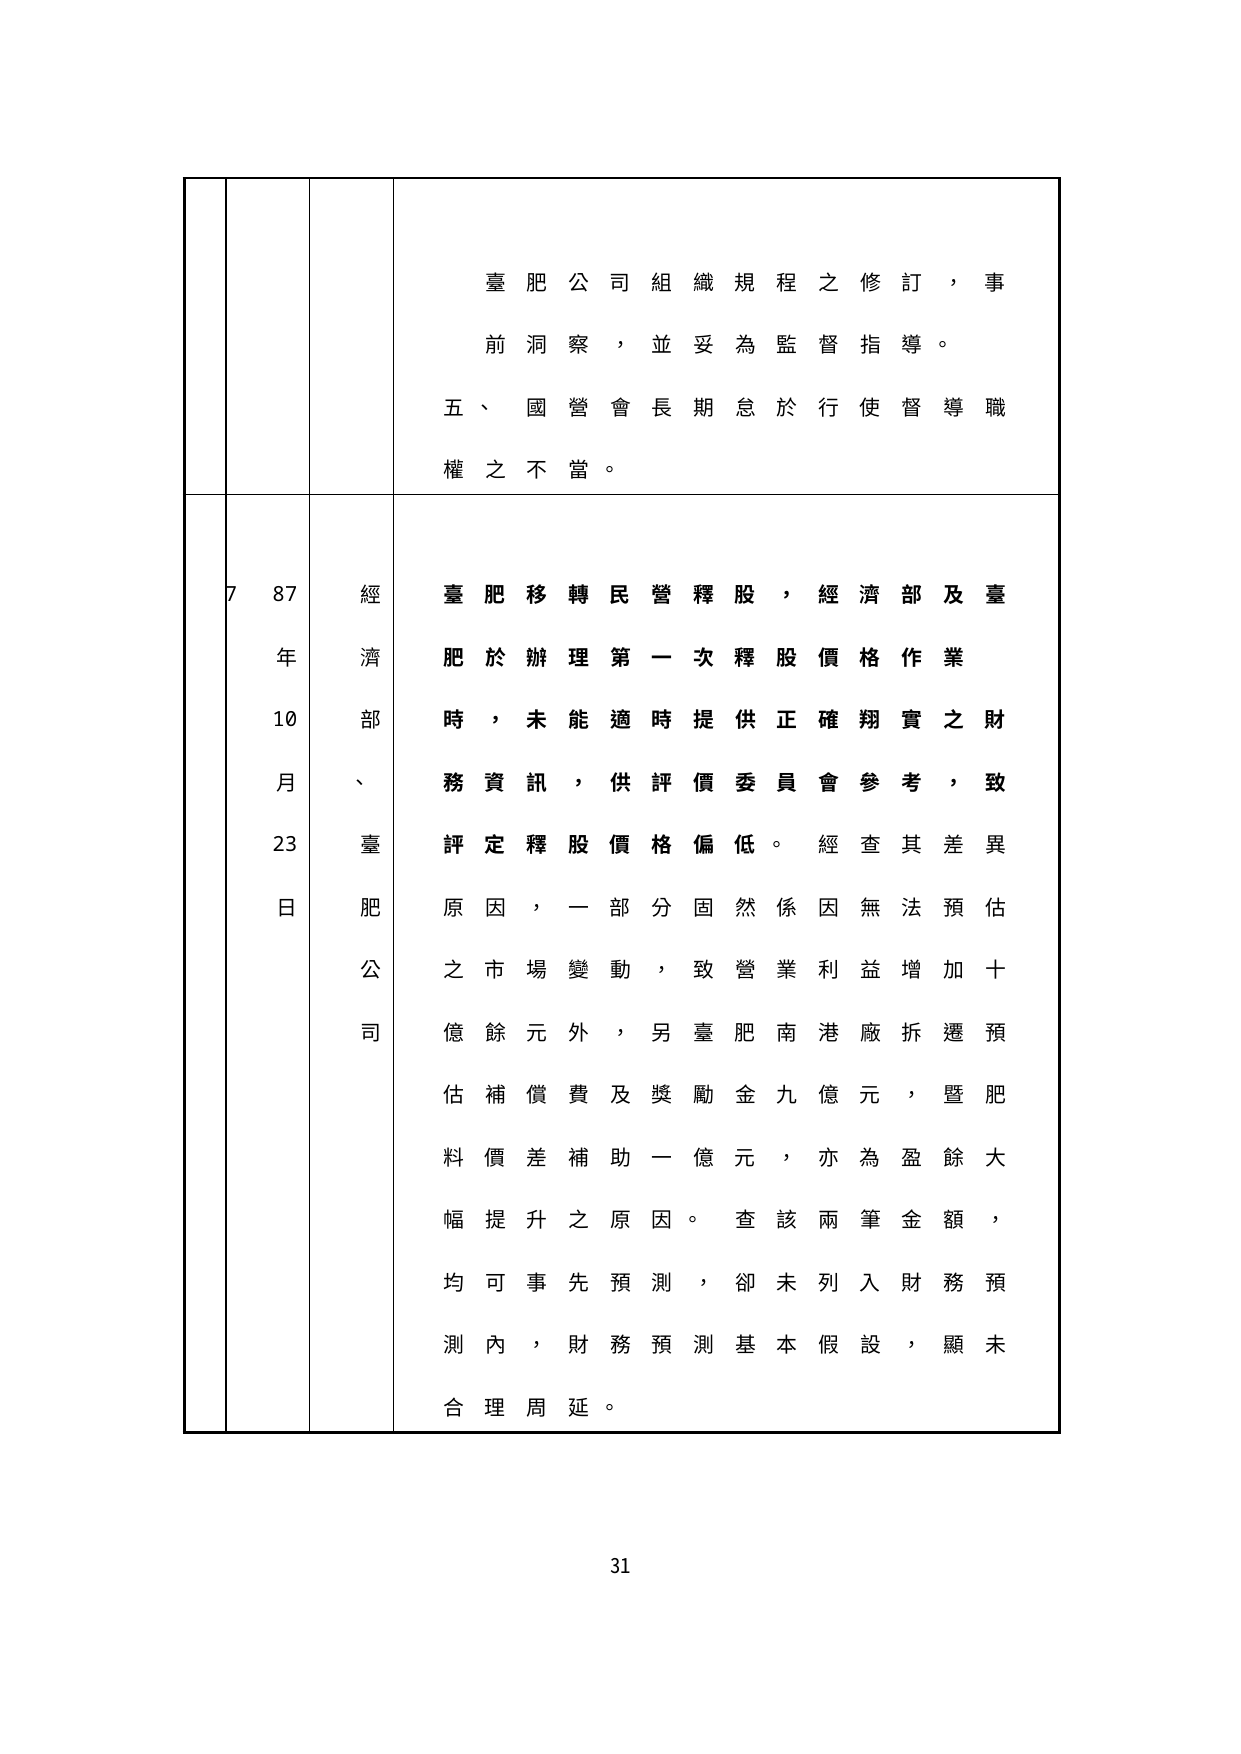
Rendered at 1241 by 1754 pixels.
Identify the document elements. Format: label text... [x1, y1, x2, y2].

table_cell 經濟部、臺肥公司 [310, 495, 393, 1431]
table_cell 6 [186, 179, 225, 493]
table_cell 臺肥公司組織規程之修訂，事前洞察，並妥為監督指導。 五、國營會長期怠於行使督導職權之不當。 [394, 179, 1058, 493]
table_cell 7 [186, 495, 225, 1431]
table_cell [310, 179, 393, 493]
table_cell 87年10月23日 [227, 495, 309, 1431]
table_cell [227, 179, 309, 493]
table_cell 臺肥移轉民營釋股，經濟部及臺肥於辦理第一次釋股價格作業時，未能適時提供正確翔實之財務資訊，供評價委員會參考，致評定釋股價格偏低。經查其差異原因，一部分固然係因無法預估之市場變動，致營業利益增加十億餘元外，另臺肥南港廠拆遷預估補償費及獎勵金九億元，暨肥料價差補助一億元，亦為盈餘大幅提升之原因。查該兩筆金額，均可事先預測，卻未列入財務預測內，財務預測基本假設，顯未合理周延。 [394, 495, 1058, 1431]
